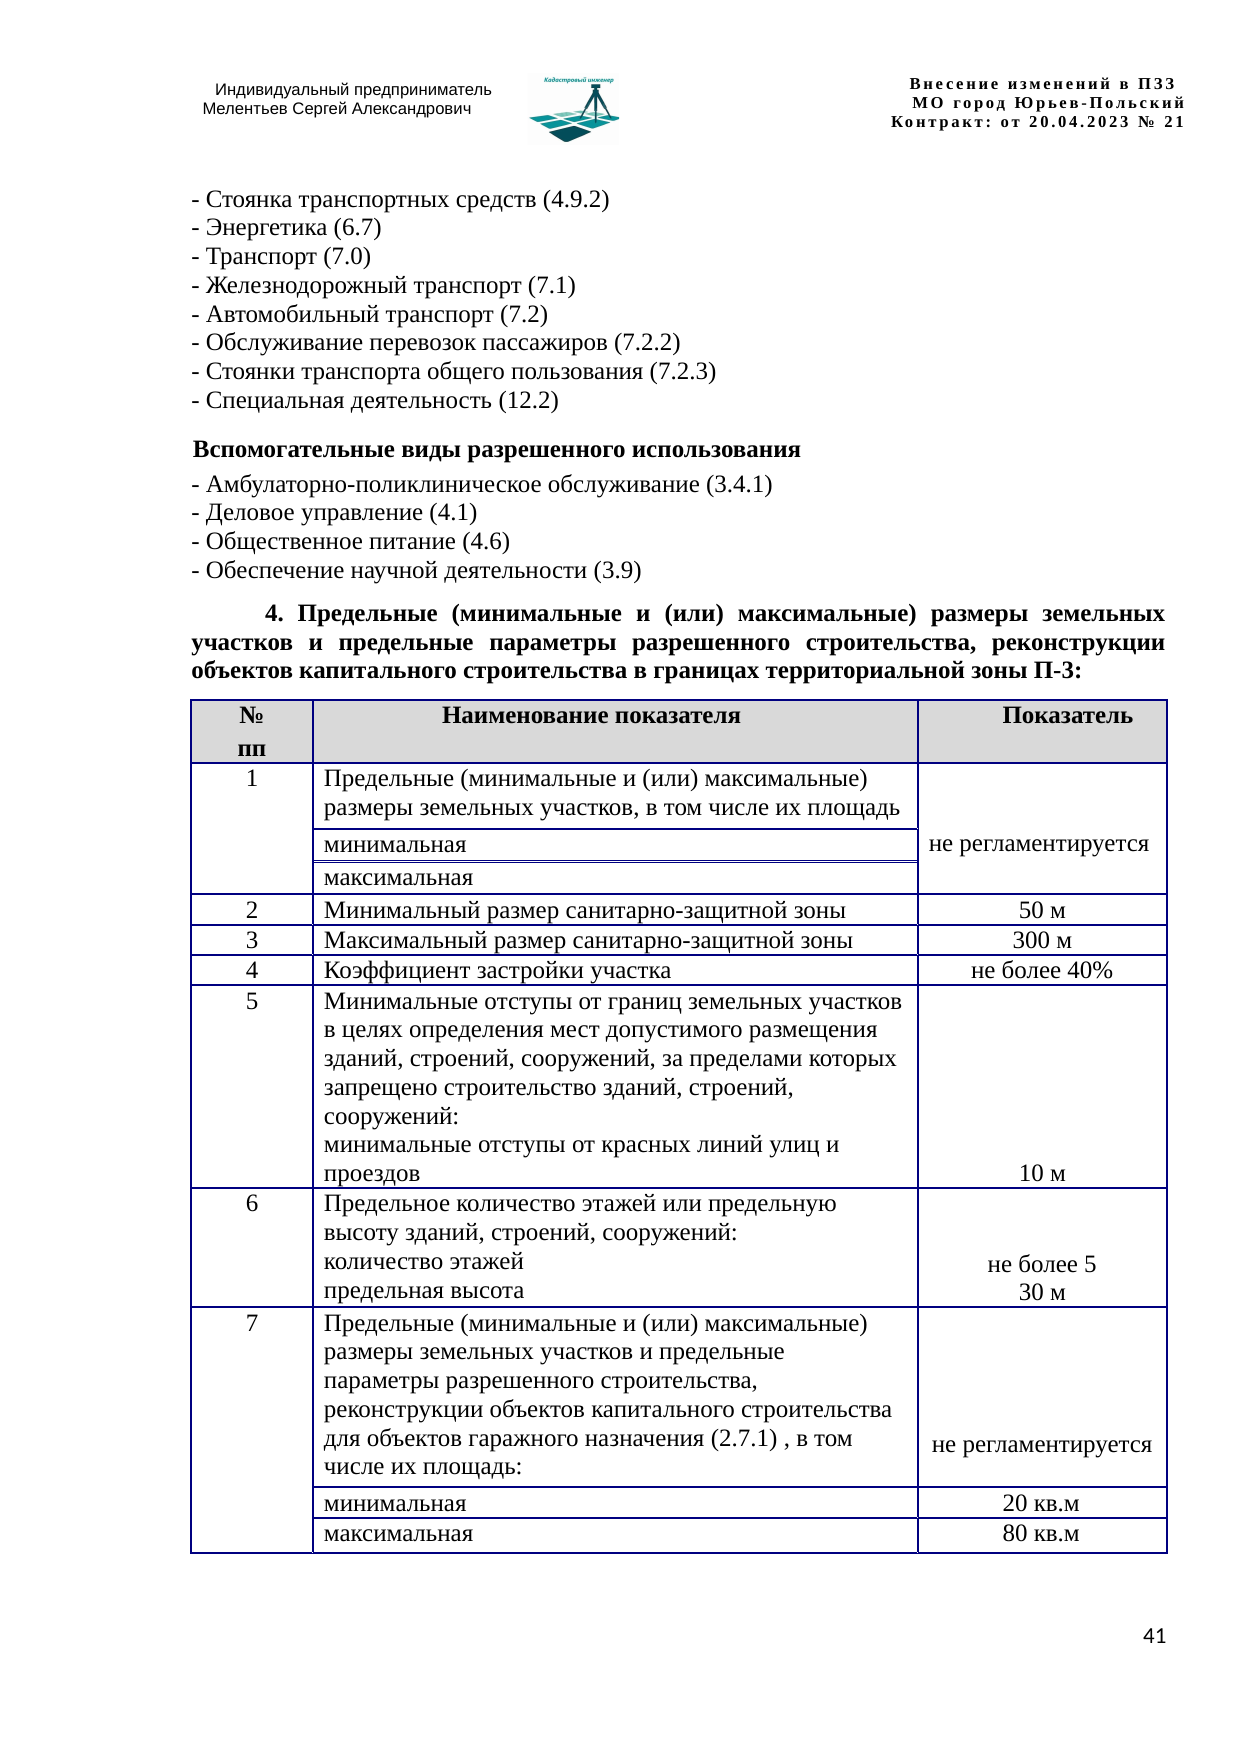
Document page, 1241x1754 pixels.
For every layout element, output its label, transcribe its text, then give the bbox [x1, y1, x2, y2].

table_cell Предельные (минимальные и (или) максимальные) размеры земельных участков и предельные параметры разрешенного строительства, реконструкции объектов капитального строительства для объектов гаражного назначения (2.7.1) , в том числе их площадь: [314, 1308, 917, 1486]
table_header № пп [192, 701, 312, 762]
table_cell 7 [192, 1308, 312, 1552]
table_cell 1 [192, 764, 312, 893]
text - Специальная деятельность (12.2) [191, 385, 1166, 414]
table_cell 5 [192, 986, 312, 1187]
table_cell 3 [192, 926, 312, 954]
table_cell 10 м [919, 986, 1166, 1187]
table_cell 20 кв.м [919, 1488, 1166, 1517]
table_cell минимальная [314, 830, 917, 860]
table_cell не регламентируется [919, 764, 1166, 893]
table_cell не более 40% [919, 956, 1166, 984]
table_header Показатель [919, 701, 1166, 762]
table_cell максимальная [314, 1519, 917, 1552]
table_cell Предельные (минимальные и (или) максимальные) размеры земельных участков, в том числе их площадь [314, 764, 917, 828]
text - Общественное питание (4.6) [191, 526, 1166, 555]
text - Автомобильный транспорт (7.2) [191, 299, 1166, 327]
text 4. Предельные (минимальные и (или) максимальные) размеры земельных участков и предельные параметры разрешенного строительства, реконструкции объектов капитального строительства в границах территориальной зоны П-3: [191, 598, 1166, 684]
text - Энергетика (6.7) [191, 212, 1166, 241]
table_cell Коэффициент застройки участка [314, 956, 917, 984]
text - Стоянка транспортных средств (4.9.2) [191, 184, 1166, 212]
table_cell Максимальный размер санитарно-защитной зоны [314, 926, 917, 954]
table_cell Минимальные отступы от границ земельных участков в целях определения мест допустимого размещения зданий, строений, сооружений, за пределами которых запрещено строительство зданий, строений, сооружений: минимальные отступы от красных линий улиц и проездов [314, 986, 917, 1187]
table_cell 300 м [919, 926, 1166, 954]
text - Деловое управление (4.1) [191, 497, 1166, 526]
text - Стоянки транспорта общего пользования (7.2.3) [191, 356, 1166, 385]
text - Амбулаторно-поликлиническое обслуживание (3.4.1) [191, 469, 1166, 497]
table_cell не регламентируется [919, 1308, 1166, 1486]
table_cell 50 м [919, 895, 1166, 923]
table_cell минимальная [314, 1488, 917, 1517]
picture [527, 73, 620, 145]
text - Железнодорожный транспорт (7.1) [191, 270, 1166, 299]
text - Обеспечение научной деятельности (3.9) [191, 555, 1166, 584]
text - Транспорт (7.0) [191, 241, 1166, 270]
text Вспомогательные виды разрешенного использования [193, 434, 1166, 463]
table_cell максимальная [314, 863, 917, 893]
table_cell 6 [192, 1189, 312, 1306]
text - Обслуживание перевозок пассажиров (7.2.2) [191, 327, 1166, 356]
table_cell Предельное количество этажей или предельную высоту зданий, строений, сооружений: количество этажей предельная высота [314, 1189, 917, 1306]
table_cell 4 [192, 956, 312, 984]
table_header Наименование показателя [314, 701, 917, 762]
table_cell 2 [192, 895, 312, 923]
table_cell 80 кв.м [919, 1519, 1166, 1552]
table_cell Минимальный размер санитарно-защитной зоны [314, 895, 917, 923]
table_cell не более 5 30 м [919, 1189, 1166, 1306]
